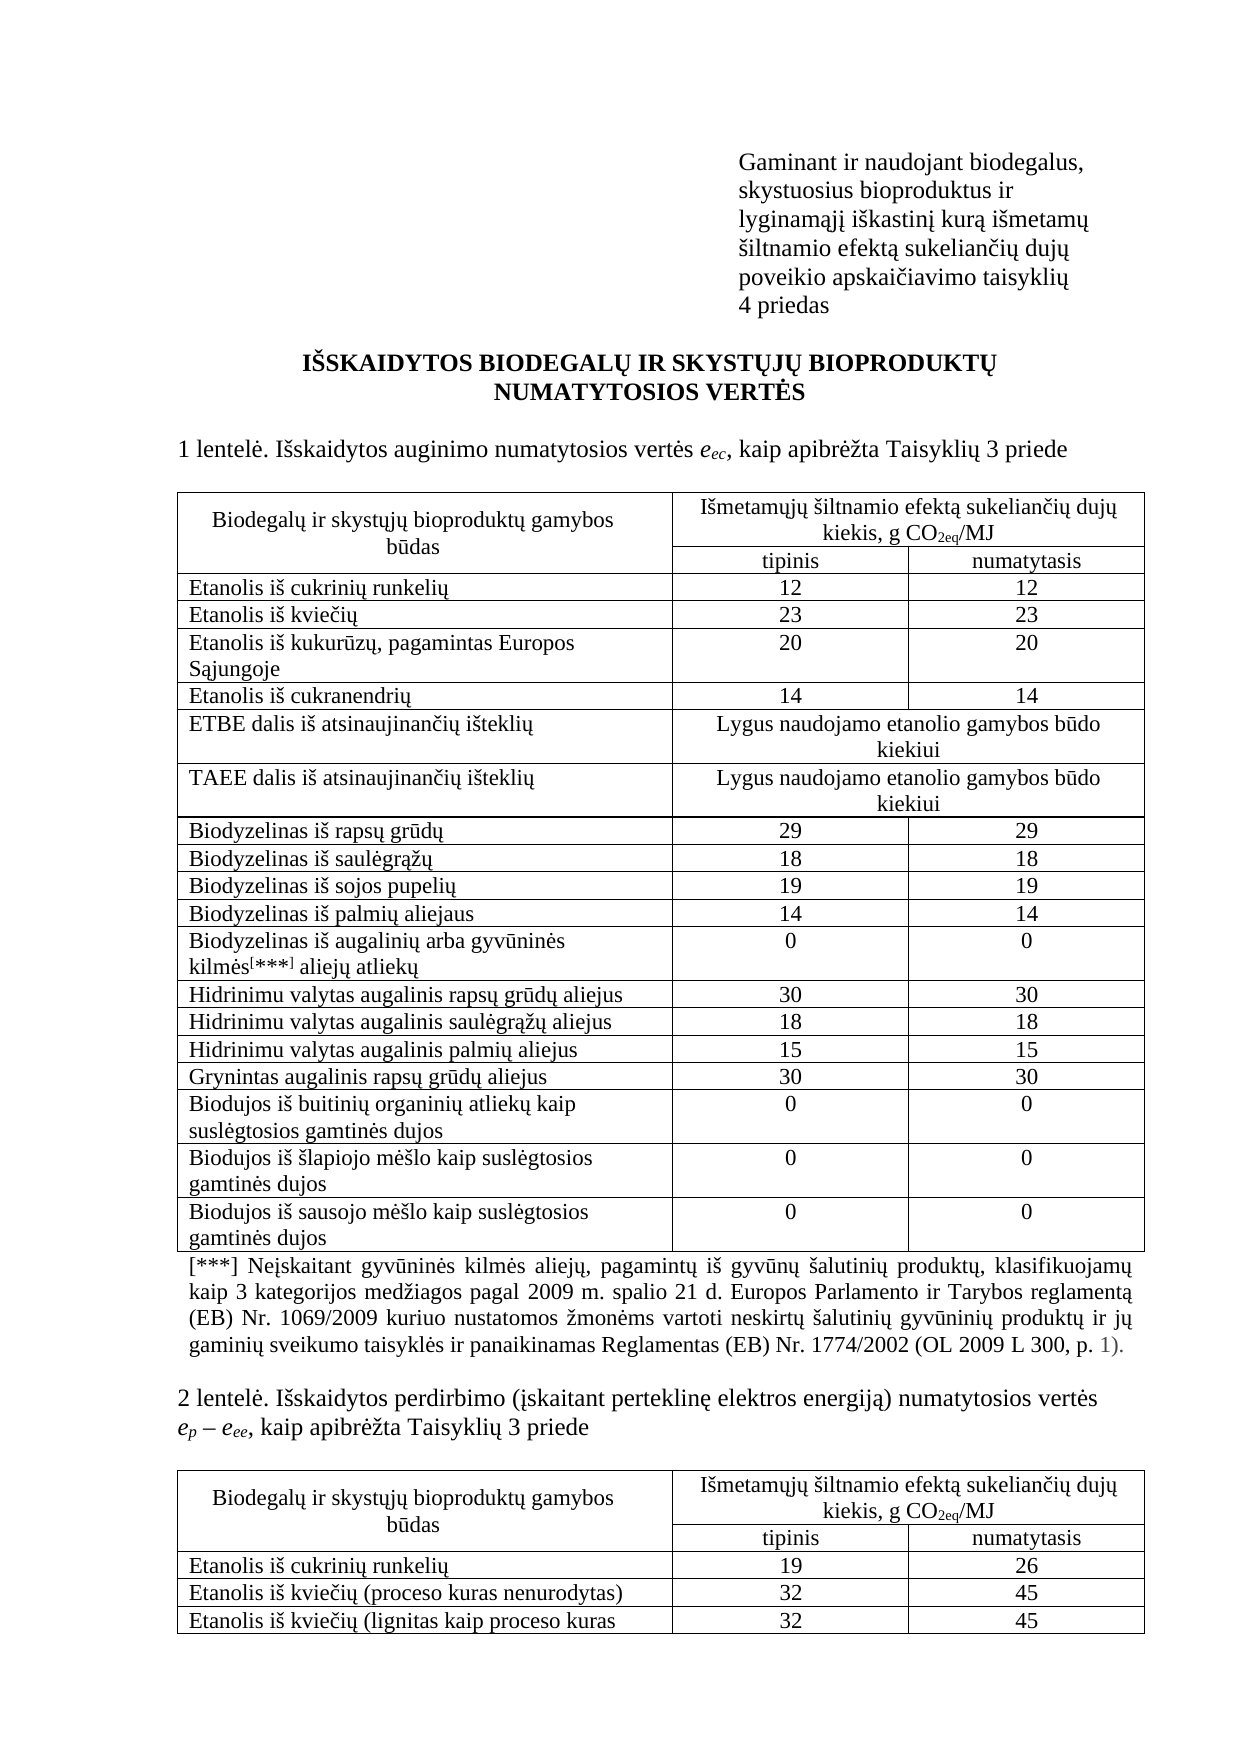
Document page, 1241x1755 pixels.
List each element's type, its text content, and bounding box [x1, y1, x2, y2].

text Gaminant ir naudojant biodegalus, skystuosius bioproduktus ir lyginamąjį iškastinį kurą išmetamų šiltnamio efektą sukeliančių dujų poveikio apskaičiavimo taisyklių [738, 147, 1122, 291]
table_cell Hidrinimu valytas augalinis saulėgrąžų aliejus [178, 1008, 672, 1034]
table_cell Biodyzelinas iš saulėgrąžų [178, 845, 672, 871]
table_cell Biodujos iš sausojo mėšlo kaip suslėgtosios gamtinės dujos [178, 1198, 672, 1251]
table_cell numatytasis [909, 1525, 1144, 1551]
table_cell Biodujos iš buitinių organinių atliekų kaip suslėgtosios gamtinės dujos [178, 1090, 672, 1143]
table_cell ETBE dalis iš atsinaujinančių išteklių [178, 710, 672, 763]
table_cell 15 [673, 1036, 908, 1062]
table_cell Hidrinimu valytas augalinis palmių aliejus [178, 1036, 672, 1062]
table_cell Lygus naudojamo etanolio gamybos būdo kiekiui [673, 710, 1144, 763]
table_cell 18 [673, 845, 908, 871]
table_header Biodegalų ir skystųjų bioproduktų gamybos būdas [178, 493, 672, 573]
table_cell Etanolis iš cukranendrių [178, 683, 672, 709]
table_cell Etanolis iš cukrinių runkelių [178, 1552, 672, 1578]
table_cell Etanolis iš kviečių (proceso kuras nenurodytas) [178, 1579, 672, 1606]
table_cell 0 [673, 927, 908, 980]
text 4 priedas [738, 291, 1122, 319]
table_cell Biodyzelinas iš palmių aliejaus [178, 900, 672, 926]
table_cell 26 [909, 1552, 1144, 1578]
table_cell 32 [673, 1579, 908, 1606]
table_cell Etanolis iš kviečių (lignitas kaip proceso kuras [178, 1607, 672, 1633]
table_cell Biodujos iš šlapiojo mėšlo kaip suslėgtosios gamtinės dujos [178, 1144, 672, 1197]
table_cell numatytasis [909, 547, 1144, 573]
table_cell 14 [673, 900, 908, 926]
table_cell Etanolis iš kviečių [178, 601, 672, 628]
table_cell 18 [909, 1008, 1144, 1034]
table_cell tipinis [673, 1525, 908, 1551]
table_cell TAEE dalis iš atsinaujinančių išteklių [178, 764, 672, 816]
table_header Išmetamųjų šiltnamio efektą sukeliančių dujų kiekis, g CO2eq/MJ [673, 493, 1144, 546]
table_cell 20 [909, 629, 1144, 682]
table_cell 29 [673, 818, 908, 844]
table_cell 30 [673, 981, 908, 1007]
table_cell Grynintas augalinis rapsų grūdų aliejus [178, 1063, 672, 1089]
table_cell Biodyzelinas iš augalinių arba gyvūninės kilmės[***] aliejų atliekų [178, 927, 672, 980]
table_cell 23 [673, 601, 908, 628]
table_cell Biodyzelinas iš sojos pupelių [178, 872, 672, 899]
table_cell 15 [909, 1036, 1144, 1062]
table_cell 14 [909, 683, 1144, 709]
table_cell Etanolis iš kukurūzų, pagamintas Europos Sąjungoje [178, 629, 672, 682]
text išskaidytos biodegalų ir skystųjų bioproduktų Numatytosios vertės [201, 348, 1098, 406]
table_cell 12 [909, 574, 1144, 600]
table_cell 30 [673, 1063, 908, 1089]
table_cell 30 [909, 1063, 1144, 1089]
table_cell 14 [673, 683, 908, 709]
table_cell 19 [673, 1552, 908, 1578]
table_cell 19 [673, 872, 908, 899]
table_header Išmetamųjų šiltnamio efektą sukeliančių dujų kiekis, g CO2eq/MJ [673, 1471, 1144, 1523]
table_cell [***] Neįskaitant gyvūninės kilmės aliejų, pagamintų iš gyvūnų šalutinių produktų, klasifikuojamų kaip 3 kategorijos medžiagos pagal 2009 m. spalio 21 d. Europos Parlamento ir Tarybos reglamentą (EB) Nr. 1069/2009 kuriuo nustatomos žmonėms vartoti neskirtų šalutinių gyvūninių produktų ir jų gaminių sveikumo taisyklės ir panaikinamas Reglamentas (EB) Nr. 1774/2002 (OL 2009 L 300, p. 1). [177, 1252, 1144, 1383]
text 1 lentelė. Išskaidytos auginimo numatytosios vertės eec, kaip apibrėžta Taisyklių 3 priede [177, 434, 1098, 463]
table_cell tipinis [673, 547, 908, 573]
table_cell 18 [673, 1008, 908, 1034]
table_cell 0 [909, 1144, 1144, 1197]
table_cell Hidrinimu valytas augalinis rapsų grūdų aliejus [178, 981, 672, 1007]
table_cell Etanolis iš cukrinių runkelių [178, 574, 672, 600]
table_cell 45 [909, 1607, 1144, 1633]
table_cell Lygus naudojamo etanolio gamybos būdo kiekiui [673, 764, 1144, 816]
table_cell 45 [909, 1579, 1144, 1606]
table_cell Biodyzelinas iš rapsų grūdų [178, 818, 672, 844]
table_cell 0 [673, 1144, 908, 1197]
table_cell 0 [909, 1090, 1144, 1143]
table_cell 0 [909, 927, 1144, 980]
table_header Biodegalų ir skystųjų bioproduktų gamybos būdas [178, 1471, 672, 1551]
table_cell 14 [909, 900, 1144, 926]
table_cell 29 [909, 818, 1144, 844]
table_cell 19 [909, 872, 1144, 899]
table_cell 30 [909, 981, 1144, 1007]
table_cell 0 [673, 1090, 908, 1143]
table_cell 0 [909, 1198, 1144, 1251]
table_cell 32 [673, 1607, 908, 1633]
table_cell 23 [909, 601, 1144, 628]
text 2 lentelė. Išskaidytos perdirbimo (įskaitant perteklinę elektros energiją) numatytosios vertės ep – eee, kaip apibrėžta Taisyklių 3 priede [177, 1383, 1098, 1441]
table_cell 18 [909, 845, 1144, 871]
table_cell 0 [673, 1198, 908, 1251]
table_cell 12 [673, 574, 908, 600]
table_cell 20 [673, 629, 908, 682]
